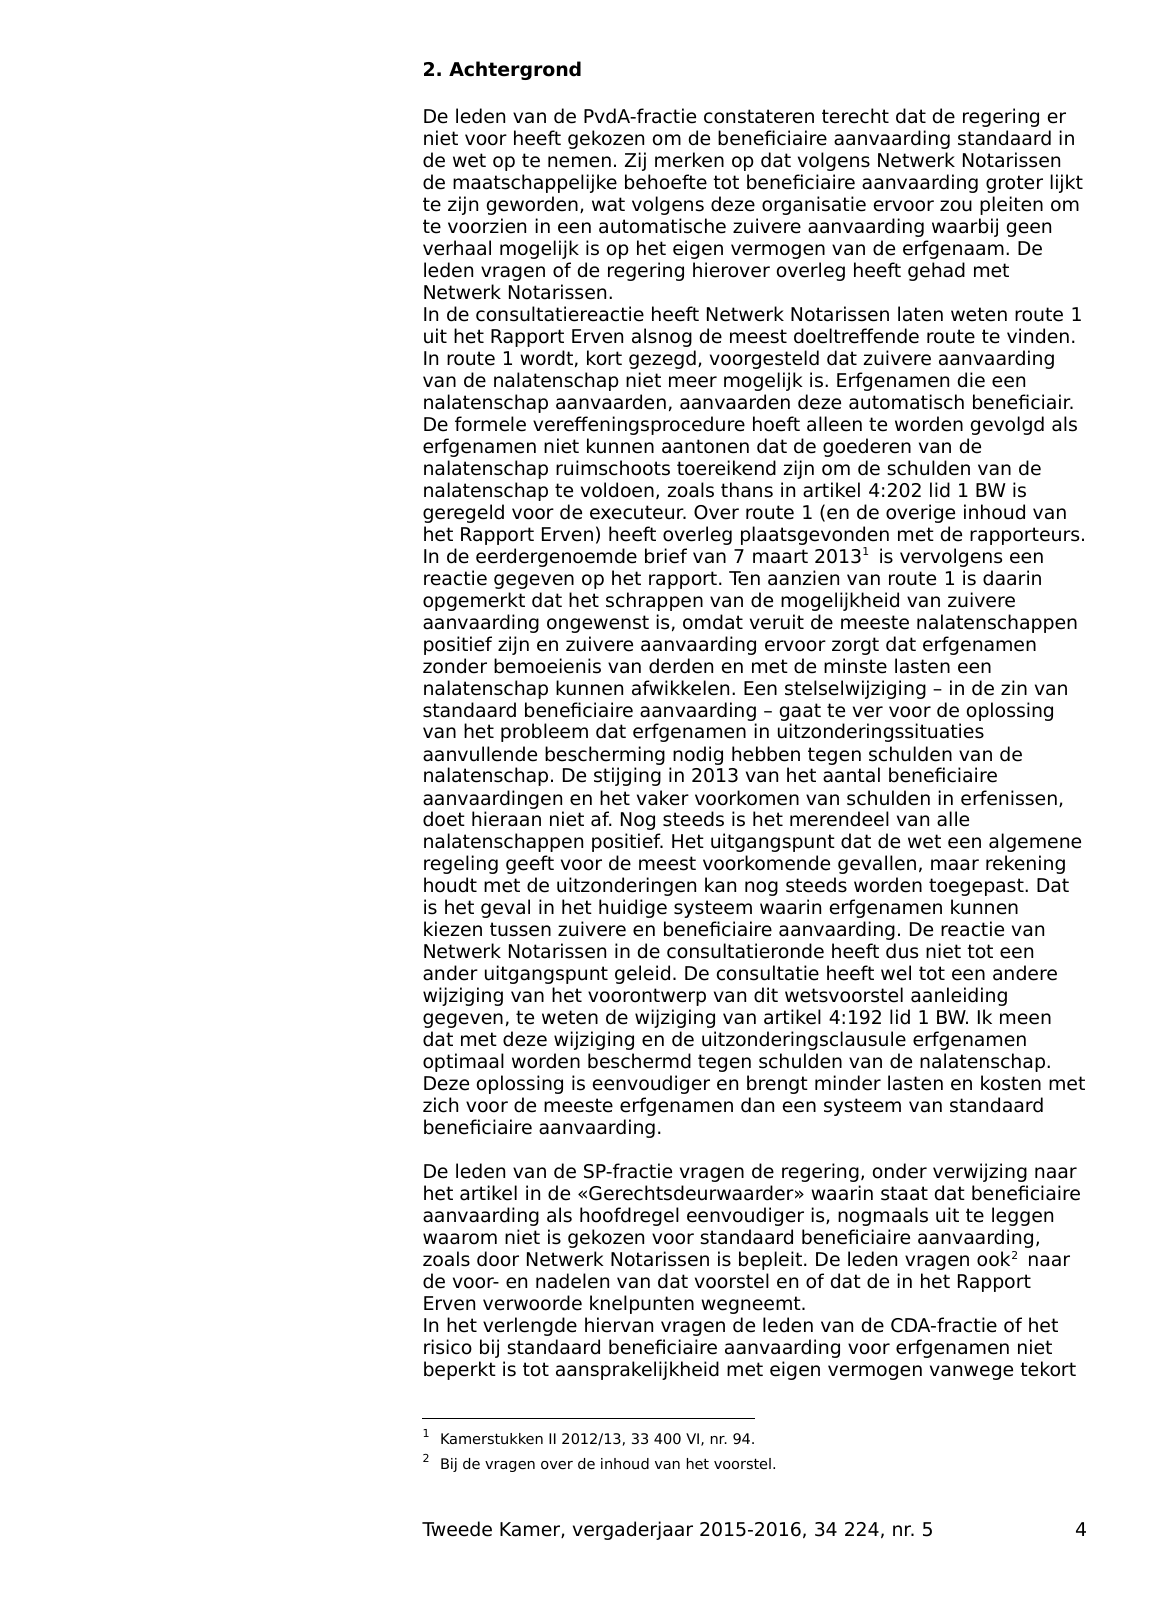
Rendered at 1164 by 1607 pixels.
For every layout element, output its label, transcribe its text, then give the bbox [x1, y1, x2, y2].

text De leden van de SP-fractie vragen de regering, onder verwijzing naar het artikel in de «Gerechtsdeurwaarder» waarin staat dat beneficiaire aanvaarding als hoofdregel eenvoudiger is, nogmaals uit te leggen waarom niet is gekozen voor standaard beneficiaire aanvaarding, zoals door Netwerk Notarissen is bepleit. De leden vragen ook naar de voor- en nadelen van dat voorstel en of dat de in het Rapport Erven verwoorde knelpunten wegneemt. [422, 1161, 1087, 1315]
text Kamerstukken II 2012/13, 33 400 VI, nr. 94. [422, 1427, 1087, 1449]
subtitle 2. Achtergrond [422, 59, 1087, 81]
text In de consultatiereactie heeft Netwerk Notarissen laten weten route 1 uit het Rapport Erven alsnog de meest doeltreffende route te vinden. In route 1 wordt, kort gezegd, voorgesteld dat zuivere aanvaarding van de nalatenschap niet meer mogelijk is. Erfgenamen die een nalatenschap aanvaarden, aanvaarden deze automatisch beneficiair. De formele vereffeningsprocedure hoeft alleen te worden gevolgd als erfgenamen niet kunnen aantonen dat de goederen van de nalatenschap ruimschoots toereikend zijn om de schulden van de nalatenschap te voldoen, zoals thans in artikel 4:202 lid 1 BW is geregeld voor de executeur. Over route 1 (en de overige inhoud van het Rapport Erven) heeft overleg plaatsgevonden met de rapporteurs. In de eerdergenoemde brief van 7 maart 2013 is vervolgens een reactie gegeven op het rapport. Ten aanzien van route 1 is daarin opgemerkt dat het schrappen van de mogelijkheid van zuivere aanvaarding ongewenst is, omdat veruit de meeste nalatenschappen positief zijn en zuivere aanvaarding ervoor zorgt dat erfgenamen zonder bemoeienis van derden en met de minste lasten een nalatenschap kunnen afwikkelen. Een stelselwijziging – in de zin van standaard beneficiaire aanvaarding – gaat te ver voor de oplossing van het probleem dat erfgenamen in uitzonderingssituaties aanvullende bescherming nodig hebben tegen schulden van de nalatenschap. De stijging in 2013 van het aantal beneficiaire aanvaardingen en het vaker voorkomen van schulden in erfenissen, doet hieraan niet af. Nog steeds is het merendeel van alle nalatenschappen positief. Het uitgangspunt dat de wet een algemene regeling geeft voor de meest voorkomende gevallen, maar rekening houdt met de uitzonderingen kan nog steeds worden toegepast. Dat is het geval in het huidige systeem waarin erfgenamen kunnen kiezen tussen zuivere en beneficiaire aanvaarding. De reactie van Netwerk Notarissen in de consultatieronde heeft dus niet tot een ander uitgangspunt geleid. De consultatie heeft wel tot een andere wijziging van het voorontwerp van dit wetsvoorstel aanleiding gegeven, te weten de wijziging van artikel 4:192 lid 1 BW. Ik meen dat met deze wijziging en de uitzonderingsclausule erfgenamen optimaal worden beschermd tegen schulden van de nalatenschap. Deze oplossing is eenvoudiger en brengt minder lasten en kosten met zich voor de meeste erfgenamen dan een systeem van standaard beneficiaire aanvaarding. [422, 304, 1087, 1139]
text De leden van de PvdA-fractie constateren terecht dat de regering er niet voor heeft gekozen om de beneficiaire aanvaarding standaard in de wet op te nemen. Zij merken op dat volgens Netwerk Notarissen de maatschappelijke behoefte tot beneficiaire aanvaarding groter lijkt te zijn geworden, wat volgens deze organisatie ervoor zou pleiten om te voorzien in een automatische zuivere aanvaarding waarbij geen verhaal mogelijk is op het eigen vermogen van de erfgenaam. De leden vragen of de regering hierover overleg heeft gehad met Netwerk Notarissen. [422, 106, 1087, 304]
text In het verlengde hiervan vragen de leden van de CDA-fractie of het risico bij standaard beneficiaire aanvaarding voor erfgenamen niet beperkt is tot aansprakelijkheid met eigen vermogen vanwege tekort [422, 1315, 1087, 1381]
text Bij de vragen over de inhoud van het voorstel. [422, 1452, 1087, 1474]
